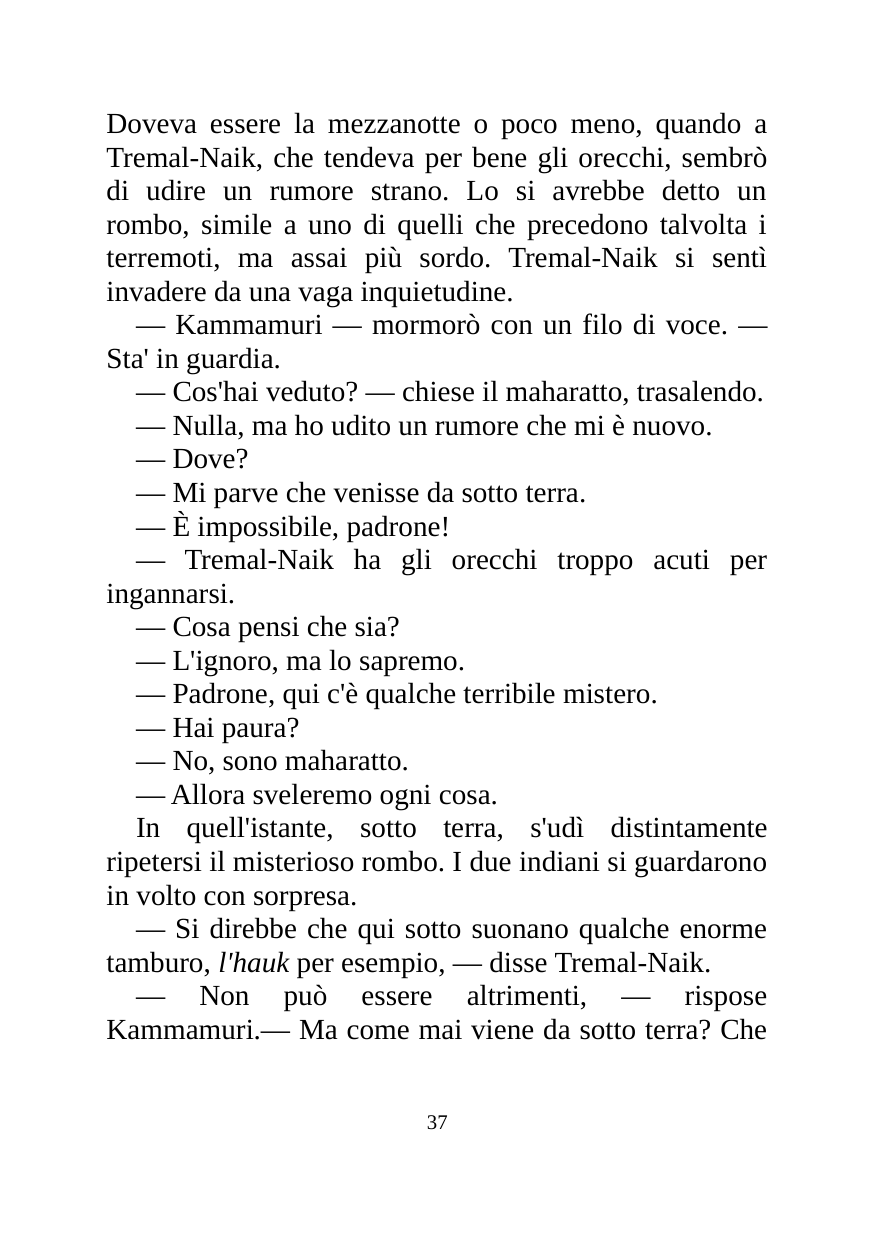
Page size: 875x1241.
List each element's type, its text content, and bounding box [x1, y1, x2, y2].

text In quell'istante, sotto terra, s'udì distintamente ripetersi il misterioso rombo. I due indiani si guardarono in volto con sorpresa. [106, 811, 768, 911]
text — È impossibile, padrone! [106, 509, 768, 542]
text — Nulla, ma ho udito un rumore che mi è nuovo. [106, 408, 768, 442]
text — Allora sveleremo ogni cosa. [106, 777, 768, 811]
text — No, sono maharatto. [106, 743, 768, 777]
text — Si direbbe che qui sotto suonano qualche enorme tamburo, l'hauk per esempio, — disse Tremal-Naik. [106, 911, 768, 978]
text — Dove? [106, 442, 768, 475]
text Doveva essere la mezzanotte o poco meno, quando a Tremal-Naik, che tendeva per bene gli orecchi, sembrò di udire un rumore strano. Lo si avrebbe detto un rombo, simile a uno di quelli che precedono talvolta i terremoti, ma assai più sordo. Tremal-Naik si sentì invadere da una vaga inquietudine. [106, 106, 768, 307]
text — Kammamuri — mormorò con un filo di voce. — Sta' in guardia. [106, 307, 768, 374]
text — Mi parve che venisse da sotto terra. [106, 475, 768, 509]
text — Hai paura? [106, 710, 768, 743]
text — Tremal-Naik ha gli orecchi troppo acuti per ingannarsi. [106, 542, 768, 609]
text — Non può essere altrimenti, — rispose Kammamuri.— Ma come mai viene da sotto terra? Che [106, 978, 768, 1045]
text — L'ignoro, ma lo sapremo. [106, 643, 768, 676]
text — Padrone, qui c'è qualche terribile mistero. [106, 676, 768, 710]
text — Cosa pensi che sia? [106, 609, 768, 643]
text — Cos'hai veduto? — chiese il maharatto, trasalendo. [106, 374, 768, 408]
